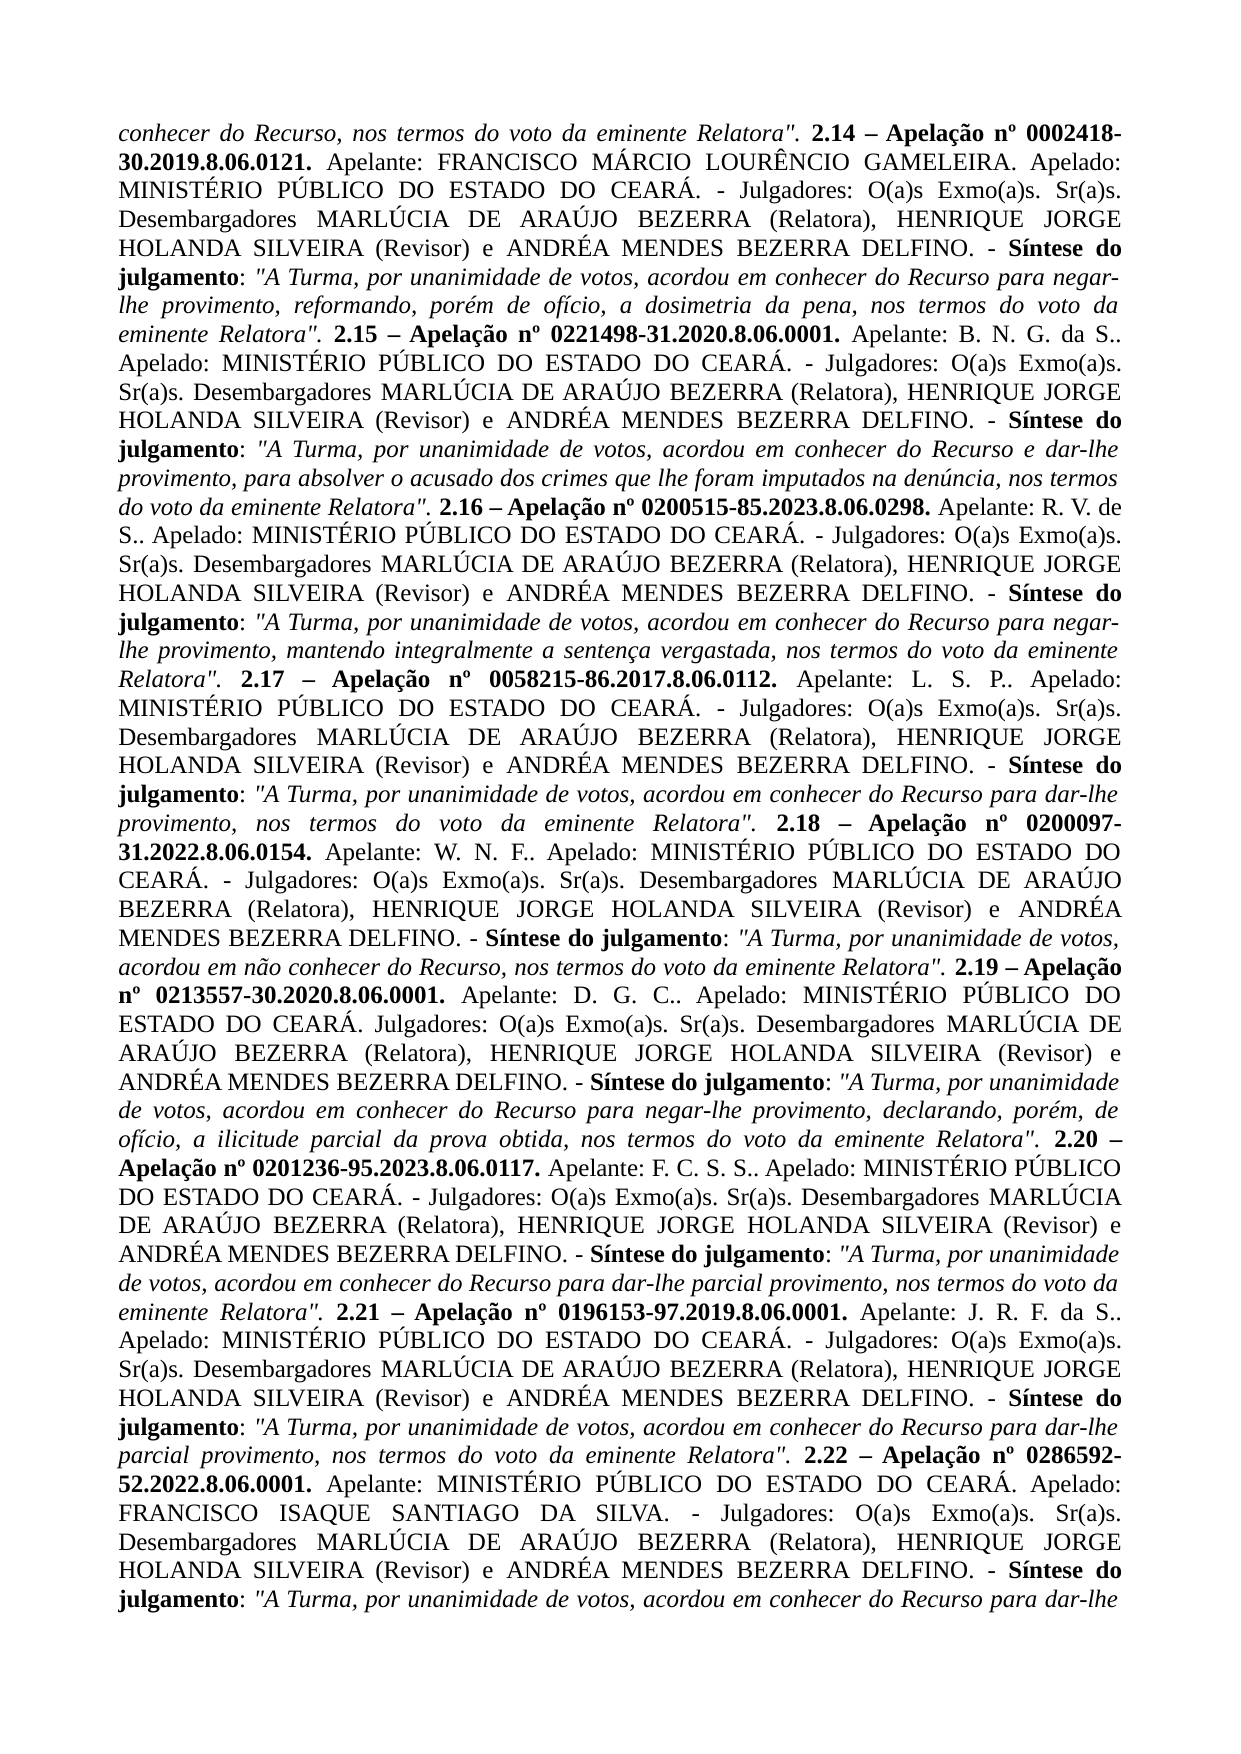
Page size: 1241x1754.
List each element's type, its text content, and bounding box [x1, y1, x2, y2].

text conhecer do Recurso, nos termos do voto da eminente Relatora". 2.14 – Apelação nº 0002418-30.2019.8.06.0121. Apelante: FRANCISCO MÁRCIO LOURÊNCIO GAMELEIRA. Apelado: MINISTÉRIO PÚBLICO DO ESTADO DO CEARÁ. - Julgadores: O(a)s Exmo(a)s. Sr(a)s. Desembargadores MARLÚCIA DE ARAÚJO BEZERRA (Relatora), HENRIQUE JORGE HOLANDA SILVEIRA (Revisor) e ANDRÉA MENDES BEZERRA DELFINO. - Síntese do julgamento: "A Turma, por unanimidade de votos, acordou em conhecer do Recurso para negar-lhe provimento, reformando, porém de ofício, a dosimetria da pena, nos termos do voto da eminente Relatora". 2.15 – Apelação nº 0221498-31.2020.8.06.0001. Apelante: B. N. G. da S.. Apelado: MINISTÉRIO PÚBLICO DO ESTADO DO CEARÁ. - Julgadores: O(a)s Exmo(a)s. Sr(a)s. Desembargadores MARLÚCIA DE ARAÚJO BEZERRA (Relatora), HENRIQUE JORGE HOLANDA SILVEIRA (Revisor) e ANDRÉA MENDES BEZERRA DELFINO. - Síntese do julgamento: "A Turma, por unanimidade de votos, acordou em conhecer do Recurso e dar-lhe provimento, para absolver o acusado dos crimes que lhe foram imputados na denúncia, nos termos do voto da eminente Relatora". 2.16 – Apelação nº 0200515-85.2023.8.06.0298. Apelante: R. V. de S.. Apelado: MINISTÉRIO PÚBLICO DO ESTADO DO CEARÁ. - Julgadores: O(a)s Exmo(a)s. Sr(a)s. Desembargadores MARLÚCIA DE ARAÚJO BEZERRA (Relatora), HENRIQUE JORGE HOLANDA SILVEIRA (Revisor) e ANDRÉA MENDES BEZERRA DELFINO. - Síntese do julgamento: "A Turma, por unanimidade de votos, acordou em conhecer do Recurso para negar-lhe provimento, mantendo integralmente a sentença vergastada, nos termos do voto da eminente Relatora". 2.17 – Apelação nº 0058215-86.2017.8.06.0112. Apelante: L. S. P.. Apelado: MINISTÉRIO PÚBLICO DO ESTADO DO CEARÁ. - Julgadores: O(a)s Exmo(a)s. Sr(a)s. Desembargadores MARLÚCIA DE ARAÚJO BEZERRA (Relatora), HENRIQUE JORGE HOLANDA SILVEIRA (Revisor) e ANDRÉA MENDES BEZERRA DELFINO. - Síntese do julgamento: "A Turma, por unanimidade de votos, acordou em conhecer do Recurso para dar-lhe provimento, nos termos do voto da eminente Relatora". 2.18 – Apelação nº 0200097-31.2022.8.06.0154. Apelante: W. N. F.. Apelado: MINISTÉRIO PÚBLICO DO ESTADO DO CEARÁ. - Julgadores: O(a)s Exmo(a)s. Sr(a)s. Desembargadores MARLÚCIA DE ARAÚJO BEZERRA (Relatora), HENRIQUE JORGE HOLANDA SILVEIRA (Revisor) e ANDRÉA MENDES BEZERRA DELFINO. - Síntese do julgamento: "A Turma, por unanimidade de votos, acordou em não conhecer do Recurso, nos termos do voto da eminente Relatora". 2.19 – Apelação nº 0213557-30.2020.8.06.0001. Apelante: D. G. C.. Apelado: MINISTÉRIO PÚBLICO DO ESTADO DO CEARÁ. Julgadores: O(a)s Exmo(a)s. Sr(a)s. Desembargadores MARLÚCIA DE ARAÚJO BEZERRA (Relatora), HENRIQUE JORGE HOLANDA SILVEIRA (Revisor) e ANDRÉA MENDES BEZERRA DELFINO. - Síntese do julgamento: "A Turma, por unanimidade de votos, acordou em conhecer do Recurso para negar-lhe provimento, declarando, porém, de ofício, a ilicitude parcial da prova obtida, nos termos do voto da eminente Relatora". 2.20 – Apelação nº 0201236-95.2023.8.06.0117. Apelante: F. C. S. S.. Apelado: MINISTÉRIO PÚBLICO DO ESTADO DO CEARÁ. - Julgadores: O(a)s Exmo(a)s. Sr(a)s. Desembargadores MARLÚCIA DE ARAÚJO BEZERRA (Relatora), HENRIQUE JORGE HOLANDA SILVEIRA (Revisor) e ANDRÉA MENDES BEZERRA DELFINO. - Síntese do julgamento: "A Turma, por unanimidade de votos, acordou em conhecer do Recurso para dar-lhe parcial provimento, nos termos do voto da eminente Relatora". 2.21 – Apelação nº 0196153-97.2019.8.06.0001. Apelante: J. R. F. da S.. Apelado: MINISTÉRIO PÚBLICO DO ESTADO DO CEARÁ. - Julgadores: O(a)s Exmo(a)s. Sr(a)s. Desembargadores MARLÚCIA DE ARAÚJO BEZERRA (Relatora), HENRIQUE JORGE HOLANDA SILVEIRA (Revisor) e ANDRÉA MENDES BEZERRA DELFINO. - Síntese do julgamento: "A Turma, por unanimidade de votos, acordou em conhecer do Recurso para dar-lhe parcial provimento, nos termos do voto da eminente Relatora". 2.22 – Apelação nº 0286592-52.2022.8.06.0001. Apelante: MINISTÉRIO PÚBLICO DO ESTADO DO CEARÁ. Apelado: FRANCISCO ISAQUE SANTIAGO DA SILVA. - Julgadores: O(a)s Exmo(a)s. Sr(a)s. Desembargadores MARLÚCIA DE ARAÚJO BEZERRA (Relatora), HENRIQUE JORGE HOLANDA SILVEIRA (Revisor) e ANDRÉA MENDES BEZERRA DELFINO. - Síntese do julgamento: "A Turma, por unanimidade de votos, acordou em conhecer do Recurso para dar-lhe [118, 118, 1122, 1613]
